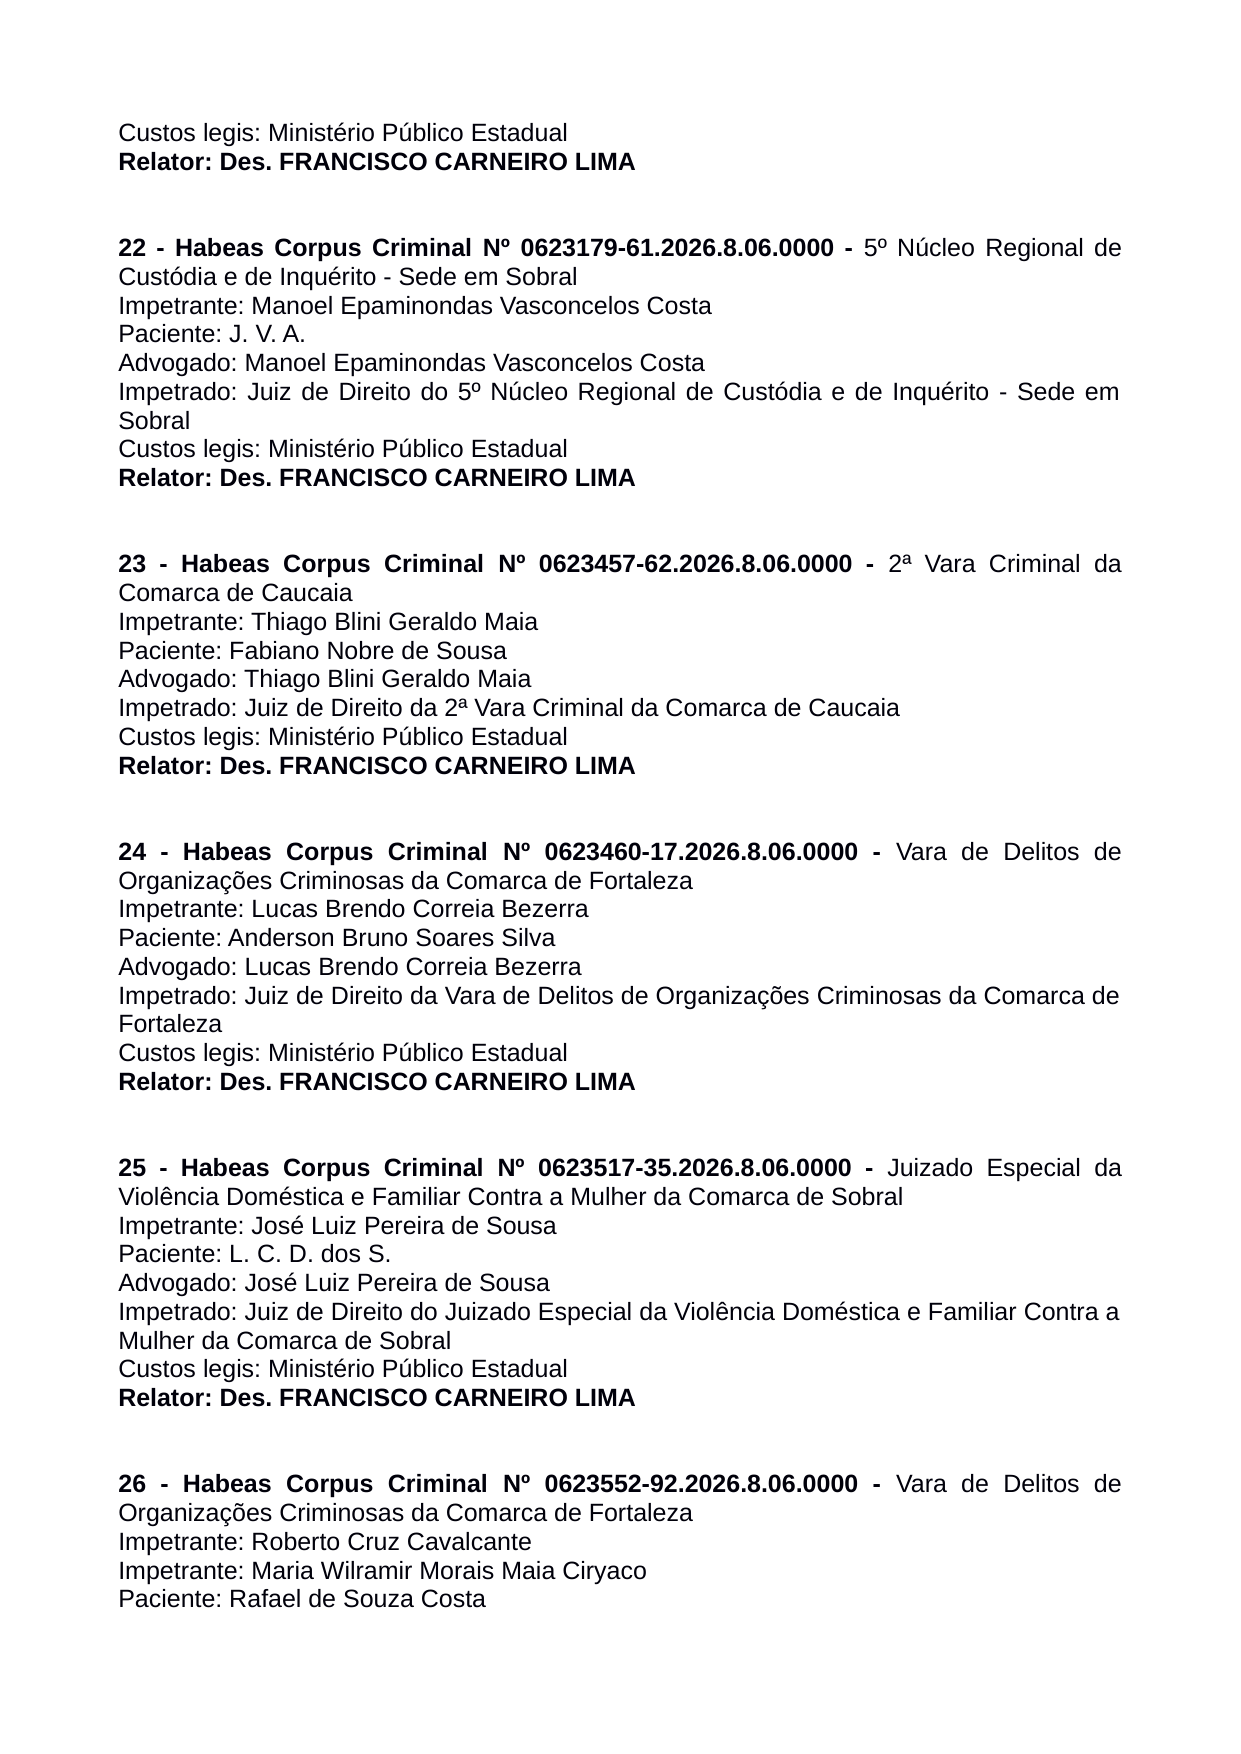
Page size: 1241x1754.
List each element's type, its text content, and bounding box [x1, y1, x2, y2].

text Relator: Des. FRANCISCO CARNEIRO LIMA [118, 1383, 1122, 1412]
text 23 - Habeas Corpus Criminal Nº 0623457-62.2026.8.06.0000 - 2ª Vara Criminal da Comarca de Caucaia [118, 549, 1122, 607]
text Impetrado: Juiz de Direito do Juizado Especial da Violência Doméstica e Familiar Contra a Mulher da Comarca de Sobral [118, 1297, 1122, 1354]
text Impetrante: Thiago Blini Geraldo Maia [118, 607, 1122, 636]
text Custos legis: Ministério Público Estadual [118, 434, 1122, 463]
text Relator: Des. FRANCISCO CARNEIRO LIMA [118, 751, 1122, 779]
text Custos legis: Ministério Público Estadual [118, 722, 1122, 751]
text Impetrante: Manoel Epaminondas Vasconcelos Costa [118, 291, 1122, 319]
text Advogado: Manoel Epaminondas Vasconcelos Costa [118, 348, 1122, 377]
text Impetrante: Roberto Cruz Cavalcante [118, 1527, 1122, 1556]
text 22 - Habeas Corpus Criminal Nº 0623179-61.2026.8.06.0000 - 5º Núcleo Regional de Custódia e de Inquérito - Sede em Sobral [118, 233, 1122, 291]
text Paciente: Rafael de Souza Costa [118, 1584, 1122, 1613]
text Paciente: J. V. A. [118, 319, 1122, 348]
text Impetrante: Maria Wilramir Morais Maia Ciryaco [118, 1556, 1122, 1584]
text Advogado: Thiago Blini Geraldo Maia [118, 664, 1122, 693]
text Impetrante: Lucas Brendo Correia Bezerra [118, 894, 1122, 923]
text 24 - Habeas Corpus Criminal Nº 0623460-17.2026.8.06.0000 - Vara de Delitos de Organizações Criminosas da Comarca de Fortaleza [118, 837, 1122, 894]
text Custos legis: Ministério Público Estadual [118, 1038, 1122, 1067]
text Impetrado: Juiz de Direito da Vara de Delitos de Organizações Criminosas da Comarca de Fortaleza [118, 981, 1122, 1038]
text Impetrado: Juiz de Direito da 2ª Vara Criminal da Comarca de Caucaia [118, 693, 1122, 722]
text Custos legis: Ministério Público Estadual [118, 1354, 1122, 1383]
text 25 - Habeas Corpus Criminal Nº 0623517-35.2026.8.06.0000 - Juizado Especial da Violência Doméstica e Familiar Contra a Mulher da Comarca de Sobral [118, 1153, 1122, 1211]
text Relator: Des. FRANCISCO CARNEIRO LIMA [118, 463, 1122, 492]
text Relator: Des. FRANCISCO CARNEIRO LIMA [118, 147, 1122, 176]
text Custos legis: Ministério Público Estadual [118, 118, 1122, 147]
text Paciente: L. C. D. dos S. [118, 1239, 1122, 1268]
text Advogado: José Luiz Pereira de Sousa [118, 1268, 1122, 1297]
text Paciente: Fabiano Nobre de Sousa [118, 636, 1122, 664]
text 26 - Habeas Corpus Criminal Nº 0623552-92.2026.8.06.0000 - Vara de Delitos de Organizações Criminosas da Comarca de Fortaleza [118, 1469, 1122, 1527]
text Impetrante: José Luiz Pereira de Sousa [118, 1211, 1122, 1239]
text Paciente: Anderson Bruno Soares Silva [118, 923, 1122, 952]
text Impetrado: Juiz de Direito do 5º Núcleo Regional de Custódia e de Inquérito - Sede em Sobral [118, 377, 1122, 434]
text Advogado: Lucas Brendo Correia Bezerra [118, 952, 1122, 981]
text Relator: Des. FRANCISCO CARNEIRO LIMA [118, 1067, 1122, 1096]
